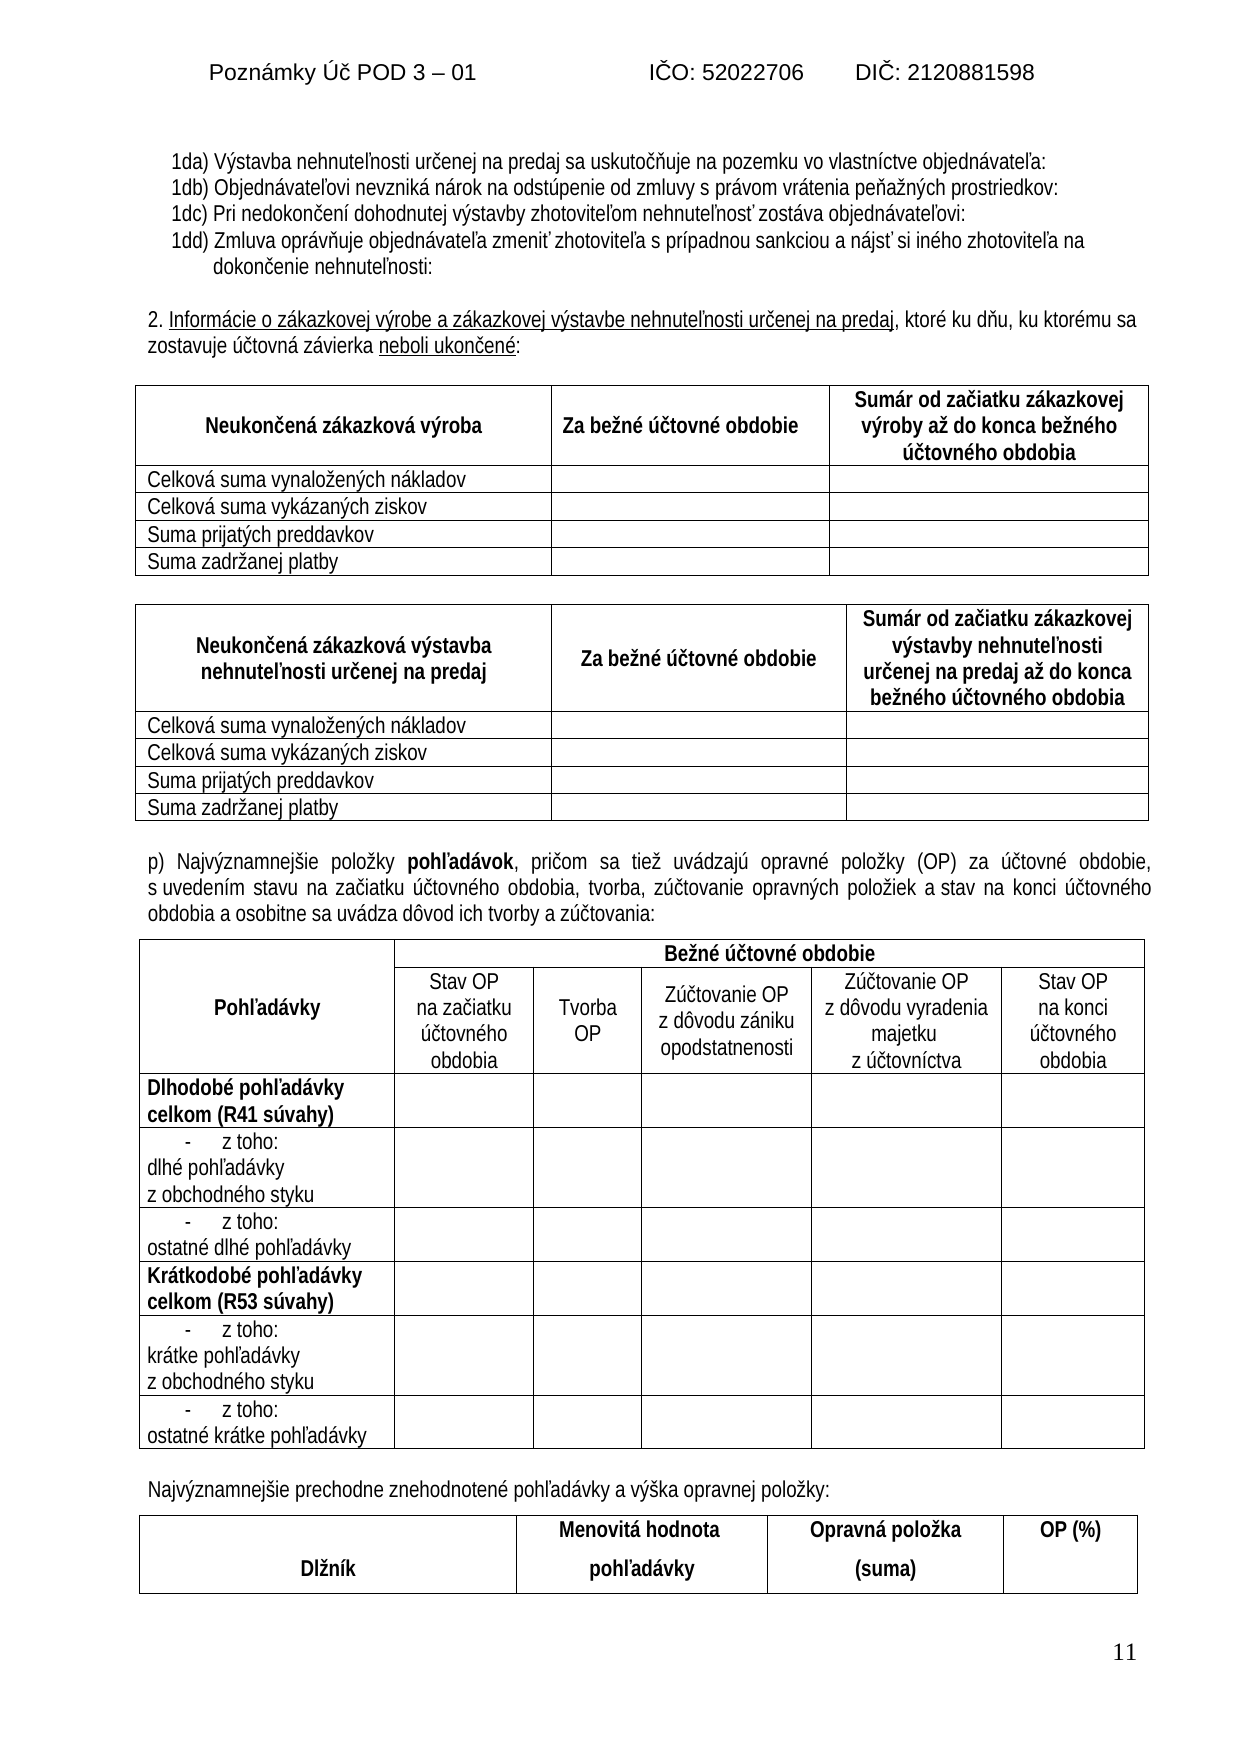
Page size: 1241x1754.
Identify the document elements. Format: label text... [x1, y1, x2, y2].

text 1db) Objednávateľovi nevzniká nárok na odstúpenie od zmluvy s právom vrátenia peňažných prostriedkov: [148, 174, 1137, 200]
table_cell Celková suma vykázaných ziskov [136, 739, 551, 766]
text 1dd) Zmluva oprávňuje objednávateľa zmeniť zhotoviteľa s prípadnou sankciou a nájsť si iného zhotoviteľa na [148, 227, 1137, 253]
table_header Pohľadávky [140, 940, 394, 1073]
table_cell z toho: krátke pohľadávky z obchodného styku [140, 1316, 394, 1394]
table_cell [534, 1074, 641, 1127]
table_cell Krátkodobé pohľadávky celkom (R53 súvahy) [140, 1262, 394, 1314]
table_cell [1002, 1262, 1144, 1314]
table_cell Suma zadržanej platby [136, 548, 551, 574]
table_cell [552, 548, 829, 574]
table_header Sumár od začiatku zákazkovej výstavby nehnuteľnosti určenej na predaj až do konca bežného účtovného obdobia [847, 605, 1148, 711]
table_cell Dlhodobé pohľadávky celkom (R41 súvahy) [140, 1074, 394, 1127]
table_cell Stav OP na začiatku účtovného obdobia [395, 968, 533, 1073]
table_cell [642, 1074, 811, 1127]
text 1da) Výstavba nehnuteľnosti určenej na predaj sa uskutočňuje na pozemku vo vlastníctve objednávateľa: [148, 148, 1137, 174]
table_cell [812, 1208, 1001, 1261]
table_cell [642, 1208, 811, 1261]
table_cell z toho: dlhé pohľadávky z obchodného styku [140, 1128, 394, 1207]
table_header Neukončená zákazková výstavba nehnuteľnosti určenej na predaj [136, 605, 551, 711]
table_cell [395, 1262, 533, 1314]
table_cell Stav OP na konci účtovného obdobia [1002, 968, 1144, 1073]
table_header Sumár od začiatku zákazkovej výroby až do konca bežného účtovného obdobia [830, 386, 1148, 465]
table_header Neukončená zákazková výroba [136, 386, 551, 465]
table_cell [1002, 1316, 1144, 1394]
table_cell Tvorba OP [534, 968, 641, 1073]
table_header Opravná položka (suma) [768, 1516, 1003, 1593]
table_cell Suma prijatých preddavkov [136, 521, 551, 547]
table_header Za bežné účtovné obdobie [552, 386, 829, 465]
table_cell [534, 1208, 641, 1261]
table_cell [847, 712, 1148, 738]
table_cell Celková suma vynaložených nákladov [136, 466, 551, 492]
table_header OP (%) [1004, 1516, 1137, 1593]
table_cell [812, 1128, 1001, 1207]
table_cell Zúčtovanie OP z dôvodu zániku opodstatnenosti [642, 968, 811, 1073]
table_cell [812, 1074, 1001, 1127]
table_cell [642, 1396, 811, 1448]
table_cell [534, 1262, 641, 1314]
table_cell Celková suma vykázaných ziskov [136, 493, 551, 520]
table_cell [847, 739, 1148, 766]
table_cell [847, 767, 1148, 793]
text dokončenie nehnuteľnosti: [148, 253, 1137, 279]
text p) Najvýznamnejšie položky pohľadávok, pričom sa tiež uvádzajú opravné položky (OP) za účtovné obdobie, s uvedením stavu na začiatku účtovného obdobia, tvorba, zúčtovanie opravných položiek a stav na konci účtovného obdobia a osobitne sa uvádza dôvod ich tvorby a zúčtovania: [148, 848, 1152, 927]
table_cell [395, 1128, 533, 1207]
table_cell [830, 548, 1148, 574]
table_cell [1002, 1208, 1144, 1261]
table_cell [812, 1262, 1001, 1314]
table_cell [830, 521, 1148, 547]
table_cell [552, 466, 829, 492]
table_cell [552, 521, 829, 547]
table_cell [552, 712, 846, 738]
table_cell [847, 794, 1148, 820]
table_cell z toho: ostatné krátke pohľadávky [140, 1396, 394, 1448]
table_header Bežné účtovné obdobie [395, 940, 1144, 967]
table_cell [812, 1316, 1001, 1394]
table_cell Suma prijatých preddavkov [136, 767, 551, 793]
table_cell [552, 739, 846, 766]
table_cell [534, 1316, 641, 1394]
table_cell Suma zadržanej platby [136, 794, 551, 820]
table_cell [534, 1128, 641, 1207]
table_cell [642, 1262, 811, 1314]
table_cell [1002, 1128, 1144, 1207]
table_cell [812, 1396, 1001, 1448]
table_cell [534, 1396, 641, 1448]
table_cell z toho: ostatné dlhé pohľadávky [140, 1208, 394, 1261]
text Najvýznamnejšie prechodne znehodnotené pohľadávky a výška opravnej položky: [148, 1476, 1137, 1502]
table_header Dlžník [140, 1516, 516, 1593]
text 1dc) Pri nedokončení dohodnutej výstavby zhotoviteľom nehnuteľnosť zostáva objednávateľovi: [148, 200, 1137, 227]
table_cell Zúčtovanie OP z dôvodu vyradenia majetku z účtovníctva [812, 968, 1001, 1073]
table_cell [552, 767, 846, 793]
table_cell [642, 1128, 811, 1207]
table_header Za bežné účtovné obdobie [552, 605, 846, 711]
table_cell [830, 493, 1148, 520]
table_cell [395, 1208, 533, 1261]
table_cell [395, 1074, 533, 1127]
table_header Menovitá hodnota pohľadávky [517, 1516, 767, 1593]
table_cell [395, 1316, 533, 1394]
table_cell Celková suma vynaložených nákladov [136, 712, 551, 738]
table_cell [552, 794, 846, 820]
table_cell [830, 466, 1148, 492]
text 2. Informácie o zákazkovej výrobe a zákazkovej výstavbe nehnuteľnosti určenej na predaj, ktoré ku dňu, ku ktorému sa zostavuje účtovná závierka neboli ukončené: [148, 306, 1137, 358]
table_cell [1002, 1396, 1144, 1448]
table_cell [395, 1396, 533, 1448]
table_cell [552, 493, 829, 520]
table_cell [642, 1316, 811, 1394]
table_cell [1002, 1074, 1144, 1127]
